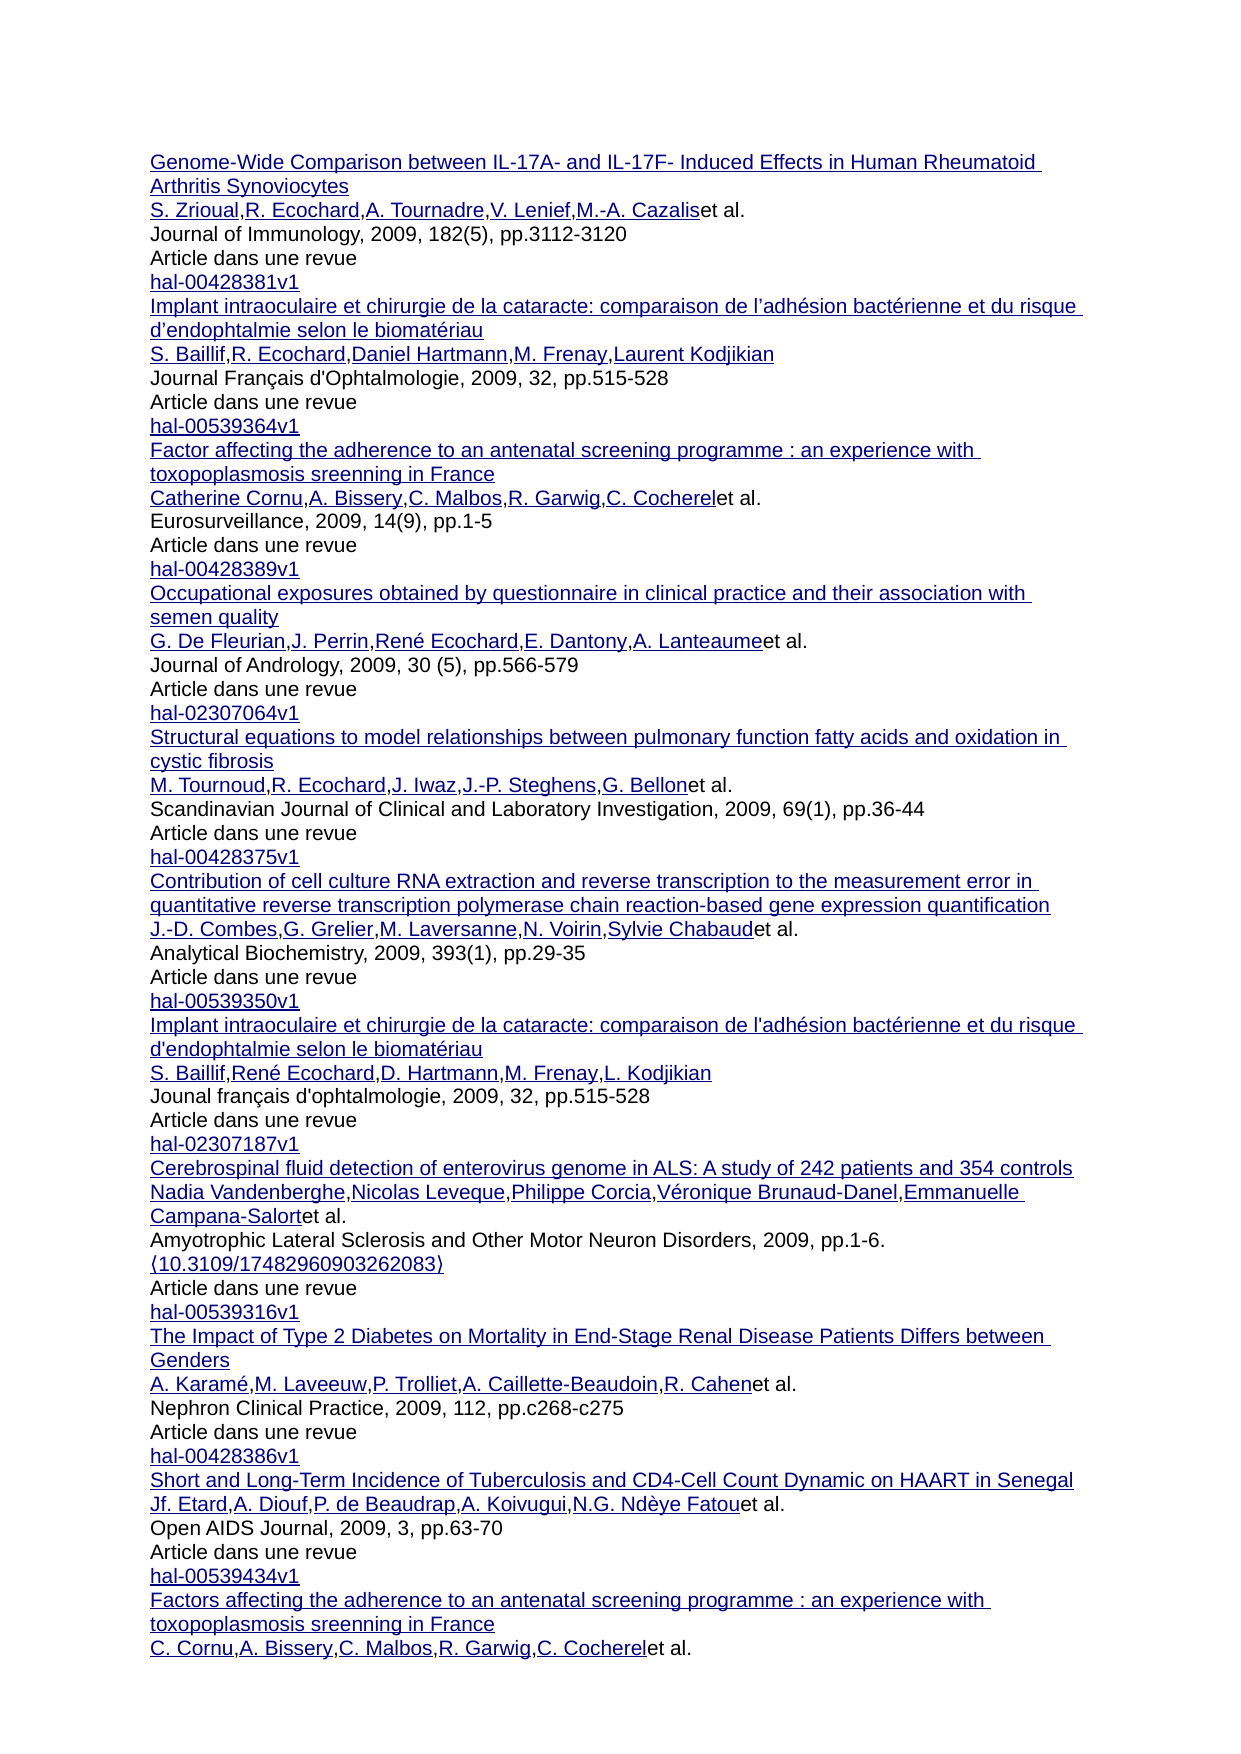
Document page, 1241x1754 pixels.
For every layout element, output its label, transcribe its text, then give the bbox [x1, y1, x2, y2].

table_cell Factor affecting the adherence to an antenatal screening programme : an experience with toxopoplasmosis sreenning in France Catherine Cornu,A. Bissery,C. Malbos,R. Garwig,C. Cocherelet al. Eurosurveillance, 2009, 14(9), pp.1-5 Article dans une revue hal-00428389v1 [150, 438, 1090, 581]
table_cell Occupational exposures obtained by questionnaire in clinical practice and their association with semen quality G. De Fleurian,J. Perrin,René Ecochard,E. Dantony,A. Lanteaumeet al. Journal of Andrology, 2009, 30 (5), pp.566-579 Article dans une revue hal-02307064v1 [150, 581, 1090, 725]
table_cell Genome-Wide Comparison between IL-17A- and IL-17F- Induced Effects in Human Rheumatoid Arthritis Synoviocytes S. Zrioual,R. Ecochard,A. Tournadre,V. Lenief,M.-A. Cazaliset al. Journal of Immunology, 2009, 182(5), pp.3112-3120 Article dans une revue hal-00428381v1 [150, 150, 1090, 294]
table_cell Implant intraoculaire et chirurgie de la cataracte: comparaison de l’adhésion bactérienne et du risque d’endophtalmie selon le biomatériau S. Baillif,R. Ecochard,Daniel Hartmann,M. Frenay,Laurent Kodjikian Journal Français d'Ophtalmologie, 2009, 32, pp.515-528 Article dans une revue hal-00539364v1 [150, 294, 1090, 437]
table_cell Structural equations to model relationships between pulmonary function fatty acids and oxidation in cystic fibrosis M. Tournoud,R. Ecochard,J. Iwaz,J.-P. Steghens,G. Bellonet al. Scandinavian Journal of Clinical and Laboratory Investigation, 2009, 69(1), pp.36-44 Article dans une revue hal-00428375v1 [150, 725, 1090, 869]
table_cell Cerebrospinal fluid detection of enterovirus genome in ALS: A study of 242 patients and 354 controls Nadia Vandenberghe,Nicolas Leveque,Philippe Corcia,Véronique Brunaud-Danel,Emmanuelle Campana-Salortet al. Amyotrophic Lateral Sclerosis and Other Motor Neuron Disorders, 2009, pp.1-6. ⟨10.3109/17482960903262083⟩ Article dans une revue hal-00539316v1 [150, 1156, 1090, 1324]
table_cell The Impact of Type 2 Diabetes on Mortality in End-Stage Renal Disease Patients Differs between Genders A. Karamé,M. Laveeuw,P. Trolliet,A. Caillette-Beaudoin,R. Cahenet al. Nephron Clinical Practice, 2009, 112, pp.c268-c275 Article dans une revue hal-00428386v1 [150, 1324, 1090, 1468]
table_cell Implant intraoculaire et chirurgie de la cataracte: comparaison de l'adhésion bactérienne et du risque d'endophtalmie selon le biomatériau S. Baillif,René Ecochard,D. Hartmann,M. Frenay,L. Kodjikian Jounal français d'ophtalmologie, 2009, 32, pp.515-528 Article dans une revue hal-02307187v1 [150, 1013, 1090, 1156]
table_cell Contribution of cell culture RNA extraction and reverse transcription to the measurement error in quantitative reverse transcription polymerase chain reaction-based gene expression quantification J.-D. Combes,G. Grelier,M. Laversanne,N. Voirin,Sylvie Chabaudet al. Analytical Biochemistry, 2009, 393(1), pp.29-35 Article dans une revue hal-00539350v1 [150, 869, 1090, 1012]
table_cell Factors affecting the adherence to an antenatal screening programme : an experience with toxopoplasmosis sreenning in France C. Cornu,A. Bissery,C. Malbos,R. Garwig,C. Cocherelet al. [150, 1588, 1090, 1659]
table_cell Short and Long-Term Incidence of Tuberculosis and CD4-Cell Count Dynamic on HAART in Senegal Jf. Etard,A. Diouf,P. de Beaudrap,A. Koivugui,N.G. Ndèye Fatouet al. Open AIDS Journal, 2009, 3, pp.63-70 Article dans une revue hal-00539434v1 [150, 1468, 1090, 1587]
